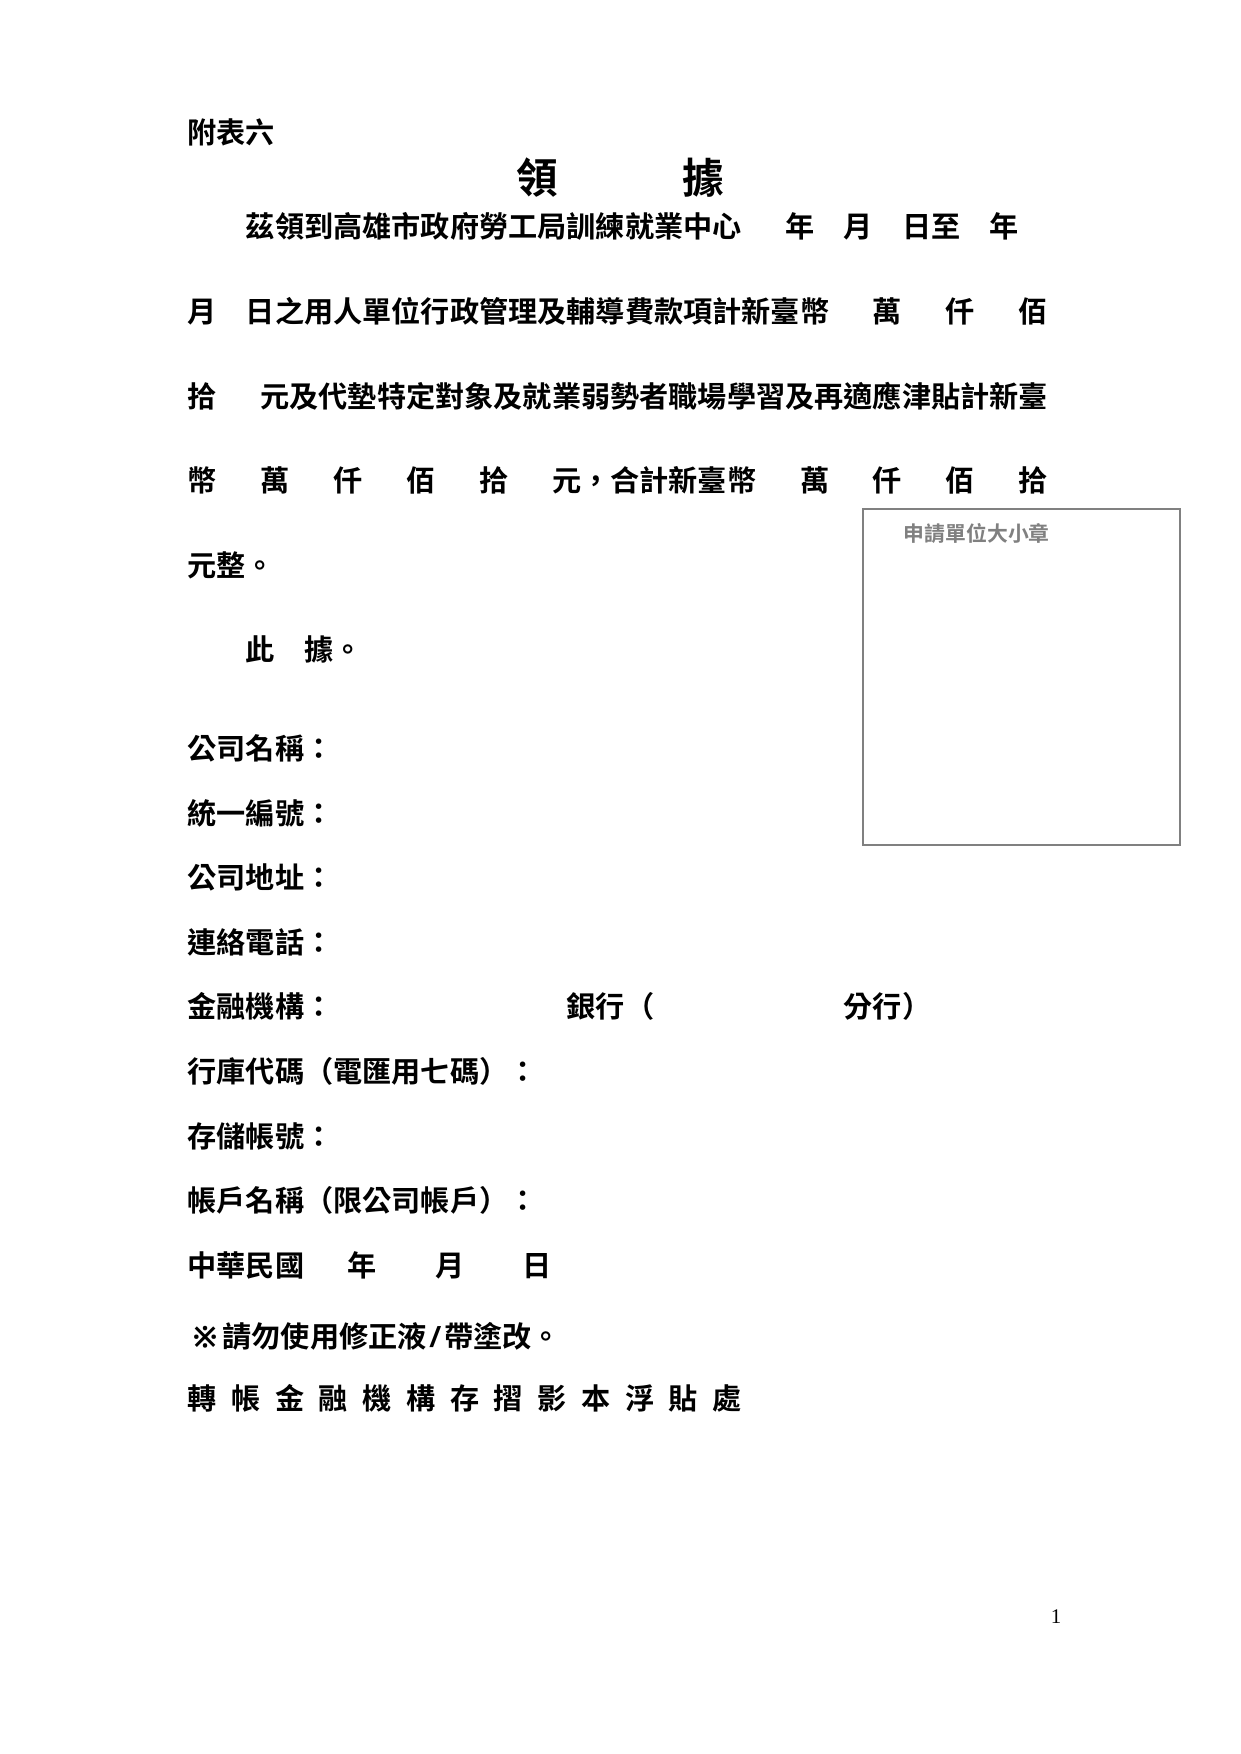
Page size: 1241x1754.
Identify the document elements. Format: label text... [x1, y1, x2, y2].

text 領 據 [187, 152, 1053, 204]
text 附表六 [187, 89, 1053, 152]
text 行庫代碼（電匯用七碼）： [187, 1041, 1053, 1093]
text ※請勿使用修正液/帶塗改。 [187, 1293, 1053, 1355]
text 公司地址： [187, 847, 1053, 899]
text 帳戶名稱（限公司帳戶）： [187, 1170, 1053, 1222]
text 連絡電話： [187, 912, 1053, 964]
text 公司名稱： [187, 718, 862, 770]
text 轉 帳 金 融 機 構 存 摺 影 本 浮 貼 處 [187, 1355, 1053, 1418]
text 中華民國 年 月 日 [187, 1234, 1053, 1287]
text 存儲帳號： [187, 1105, 1053, 1157]
text 申請單位大小章 [879, 517, 1164, 548]
text 此 據。 [187, 627, 862, 669]
text 茲領到高雄市政府勞工局訓練就業中心 年 月 日至 年 月 日之用人單位行政管理及輔導費款項計新臺幣 萬 仟 佰 拾 元及代墊特定對象及就業弱勢者職場學習及再適應津貼計新臺幣 萬 仟 佰 拾 元，合計新臺幣 萬 仟 佰 拾 元整。 [187, 204, 1053, 585]
text 金融機構： 銀行（ 分行） [187, 976, 1053, 1028]
text 統一編號： [187, 782, 862, 834]
text 茲領到高雄市政府勞工局訓練就業中心 年 月 日至 年 月 日之用人單位行政管理及輔導費款項計新臺幣 萬 仟 佰 拾 元及代墊特定對象及就業弱勢者職場學習及再適應津貼計新臺幣 萬 仟 佰 拾 元，合計新臺幣 萬 仟 佰 拾 元整。 [864, 510, 1179, 844]
